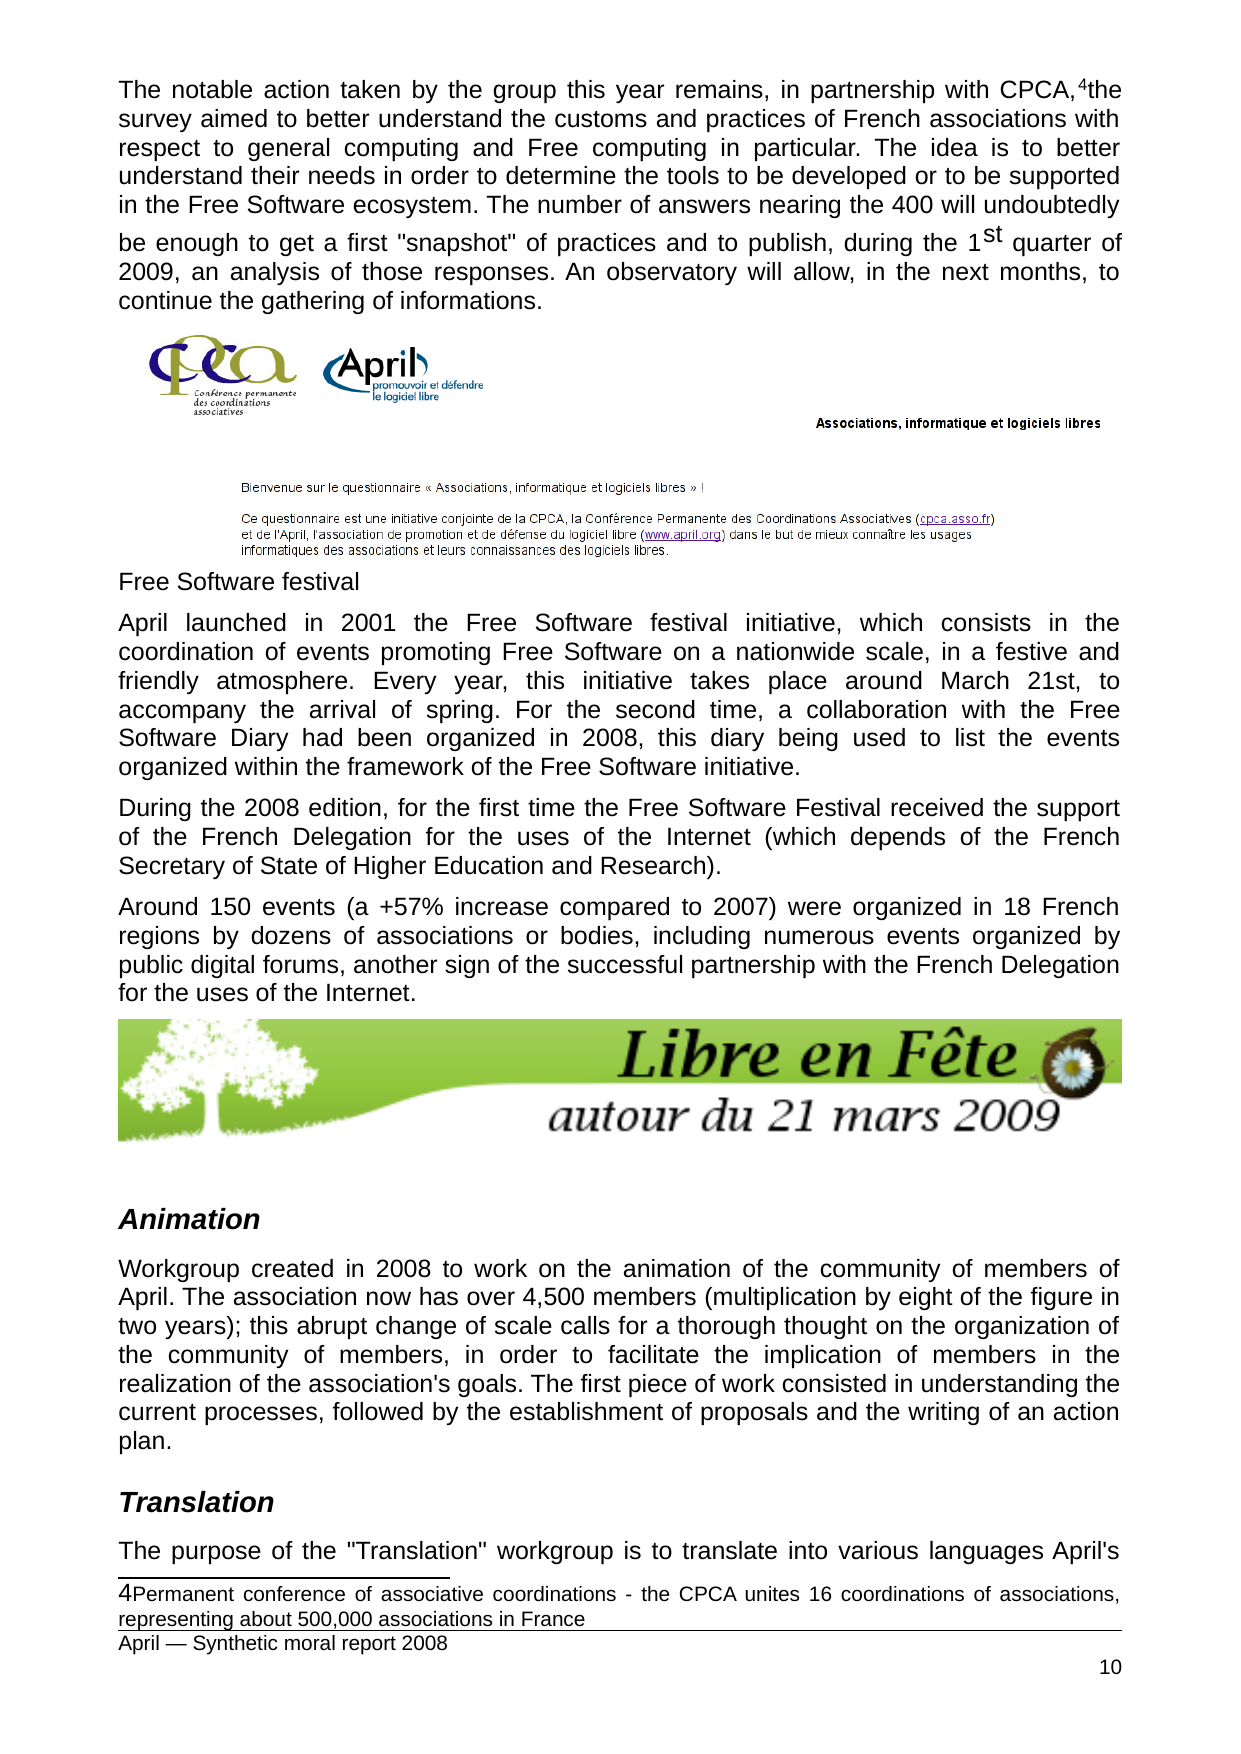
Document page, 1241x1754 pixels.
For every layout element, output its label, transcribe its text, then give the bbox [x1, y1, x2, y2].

subtitle Translation [118, 1485, 1122, 1519]
text Around 150 events (a +57% increase compared to 2007) were organized in 18 French regions by dozens of associations or bodies, including numerous events organized by public digital forums, another sign of the successful partnership with the French Delegation for the uses of the Internet. [118, 892, 1122, 1007]
text April launched in 2001 the Free Software festival initiative, which consists in the coordination of events promoting Free Software on a nationwide scale, in a festive and friendly atmosphere. Every year, this initiative takes place around March 21st, to accompany the arrival of spring. For the second time, a collaboration with the Free Software Diary had been organized in 2008, this diary being used to list the events organized within the framework of the Free Software initiative. [118, 608, 1122, 781]
text The purpose of the "Translation" workgroup is to translate into various languages April's [118, 1536, 1122, 1565]
text Workgroup created in 2008 to work on the animation of the community of members of April. The association now has over 4,500 members (multiplication by eight of the figure in two years); this abrupt change of scale calls for a thorough thought on the organization of the community of members, in order to facilitate the implication of members in the realization of the association's goals. The first piece of work consisted in understanding the current processes, followed by the establishment of proposals and the writing of an action plan. [118, 1254, 1122, 1455]
text During the 2008 edition, for the first time the Free Software Festival received the support of the French Delegation for the uses of the Internet (which depends of the French Secretary of State of Higher Education and Research). [118, 793, 1122, 879]
subtitle Animation [118, 1202, 1122, 1236]
text Permanent conference of associative coordinations - the CPCA unites 16 coordinations of associations, representing about 500,000 associations in France [118, 1578, 1122, 1630]
text The notable action taken by the group this year remains, in partnership with CPCA,the survey aimed to better understand the customs and practices of French associations with respect to general computing and Free computing in particular. The idea is to better understand their needs in order to determine the tools to be developed or to be supported in the Free Software ecosystem. The number of answers nearing the 400 will undoubtedly be enough to get a first "snapshot" of practices and to publish, during the 1st quarter of 2009, an analysis of those responses. An observatory will allow, in the next months, to continue the gathering of informations. [118, 75, 1122, 314]
text Free Software festival [118, 567, 1122, 596]
